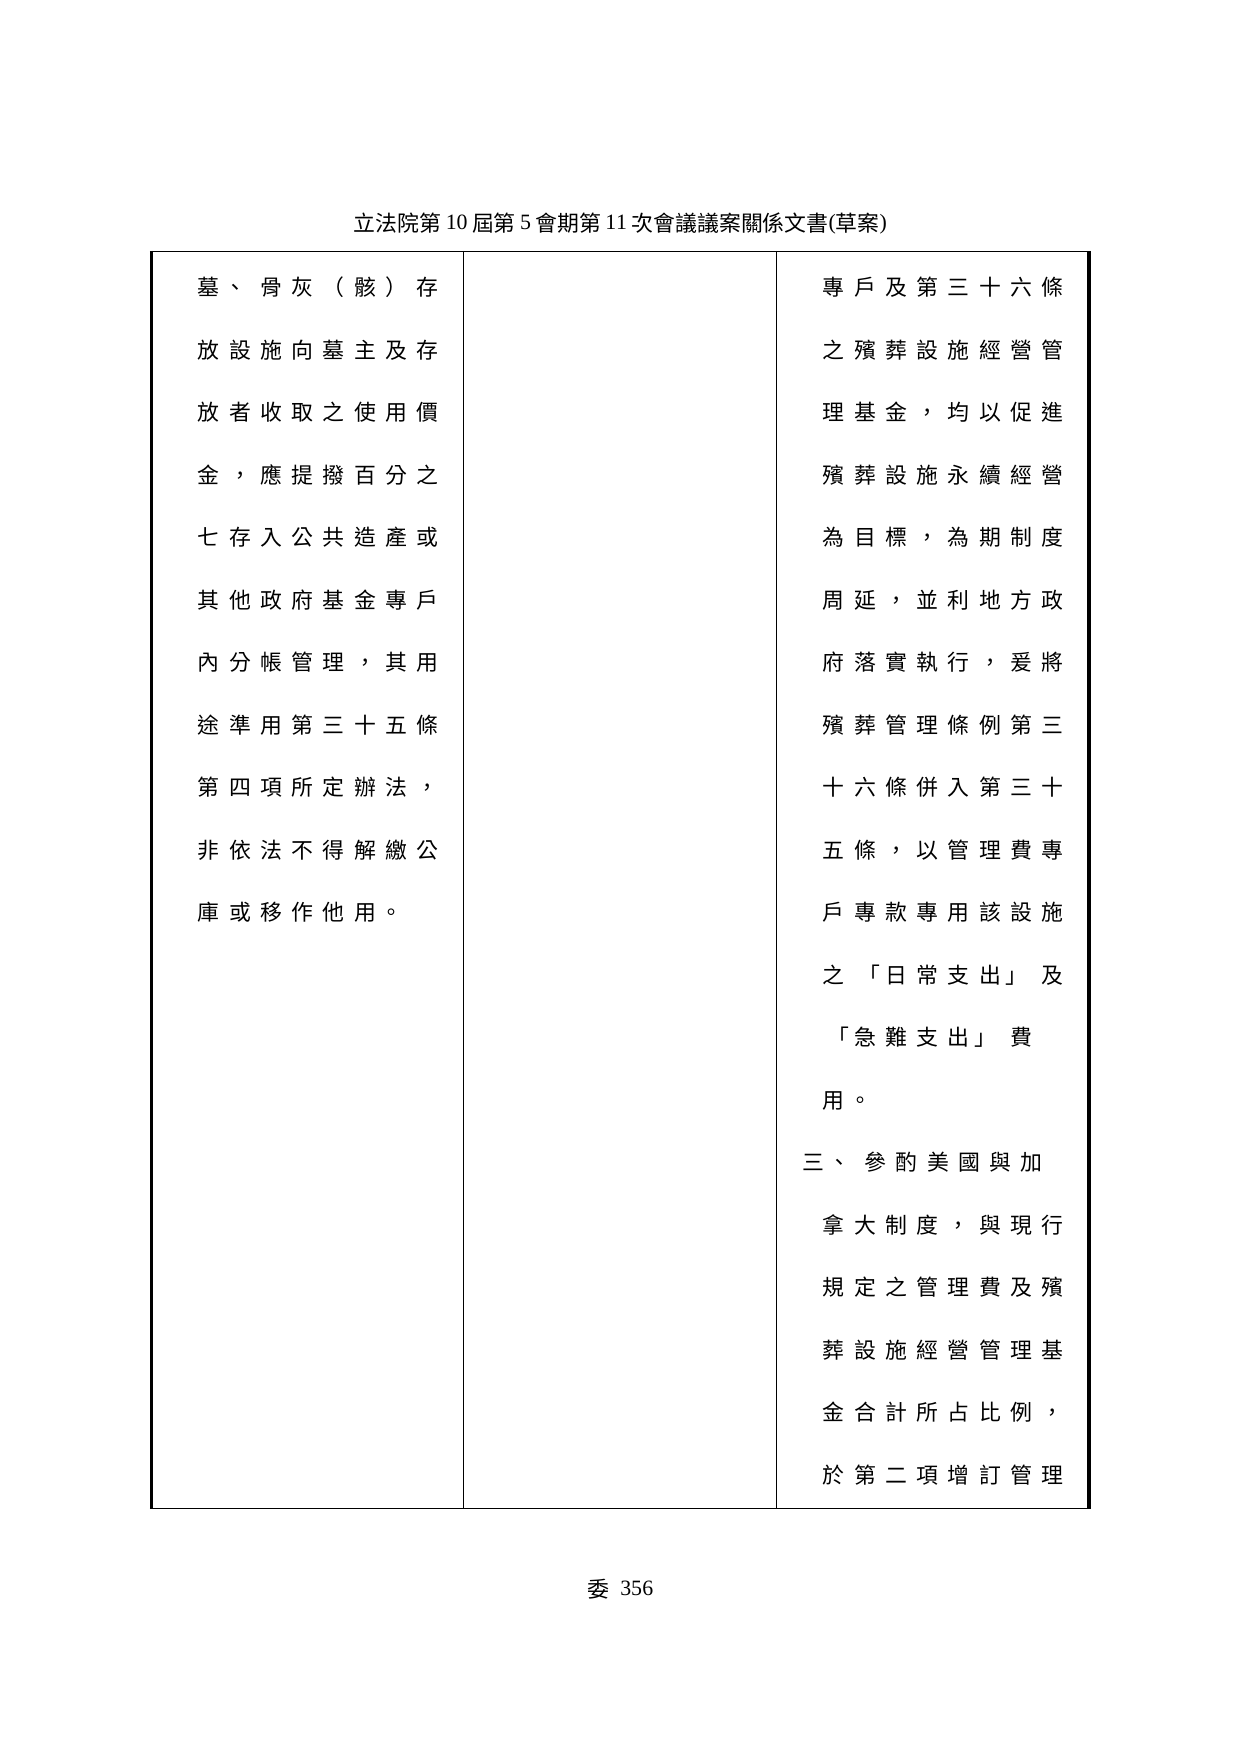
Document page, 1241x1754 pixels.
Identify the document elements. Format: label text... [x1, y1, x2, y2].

table_cell 墓、骨灰（骸）存放設施向墓主及存放者收取之使用價金，應提撥百分之七存入公共造產或其他政府基金專戶內分帳管理，其用途準用第三十五條第四項所定辦法，非依法不得解繳公庫或移作他用。 [153, 252, 463, 1508]
table_cell [464, 252, 776, 1508]
table_cell 專戶及第三十六條之殯葬設施經營管理基金，均以促進殯葬設施永續經營為目標，為期制度周延，並利地方政府落實執行，爰將殯葬管理條例第三十六條併入第三十五條，以管理費專戶專款專用該設施之「日常支出」及「急難支出」費用。 三、參酌美國與加拿大制度，與現行規定之管理費及殯葬設施經營管理基金合計所占比例，於第二項增訂管理 [777, 252, 1087, 1508]
